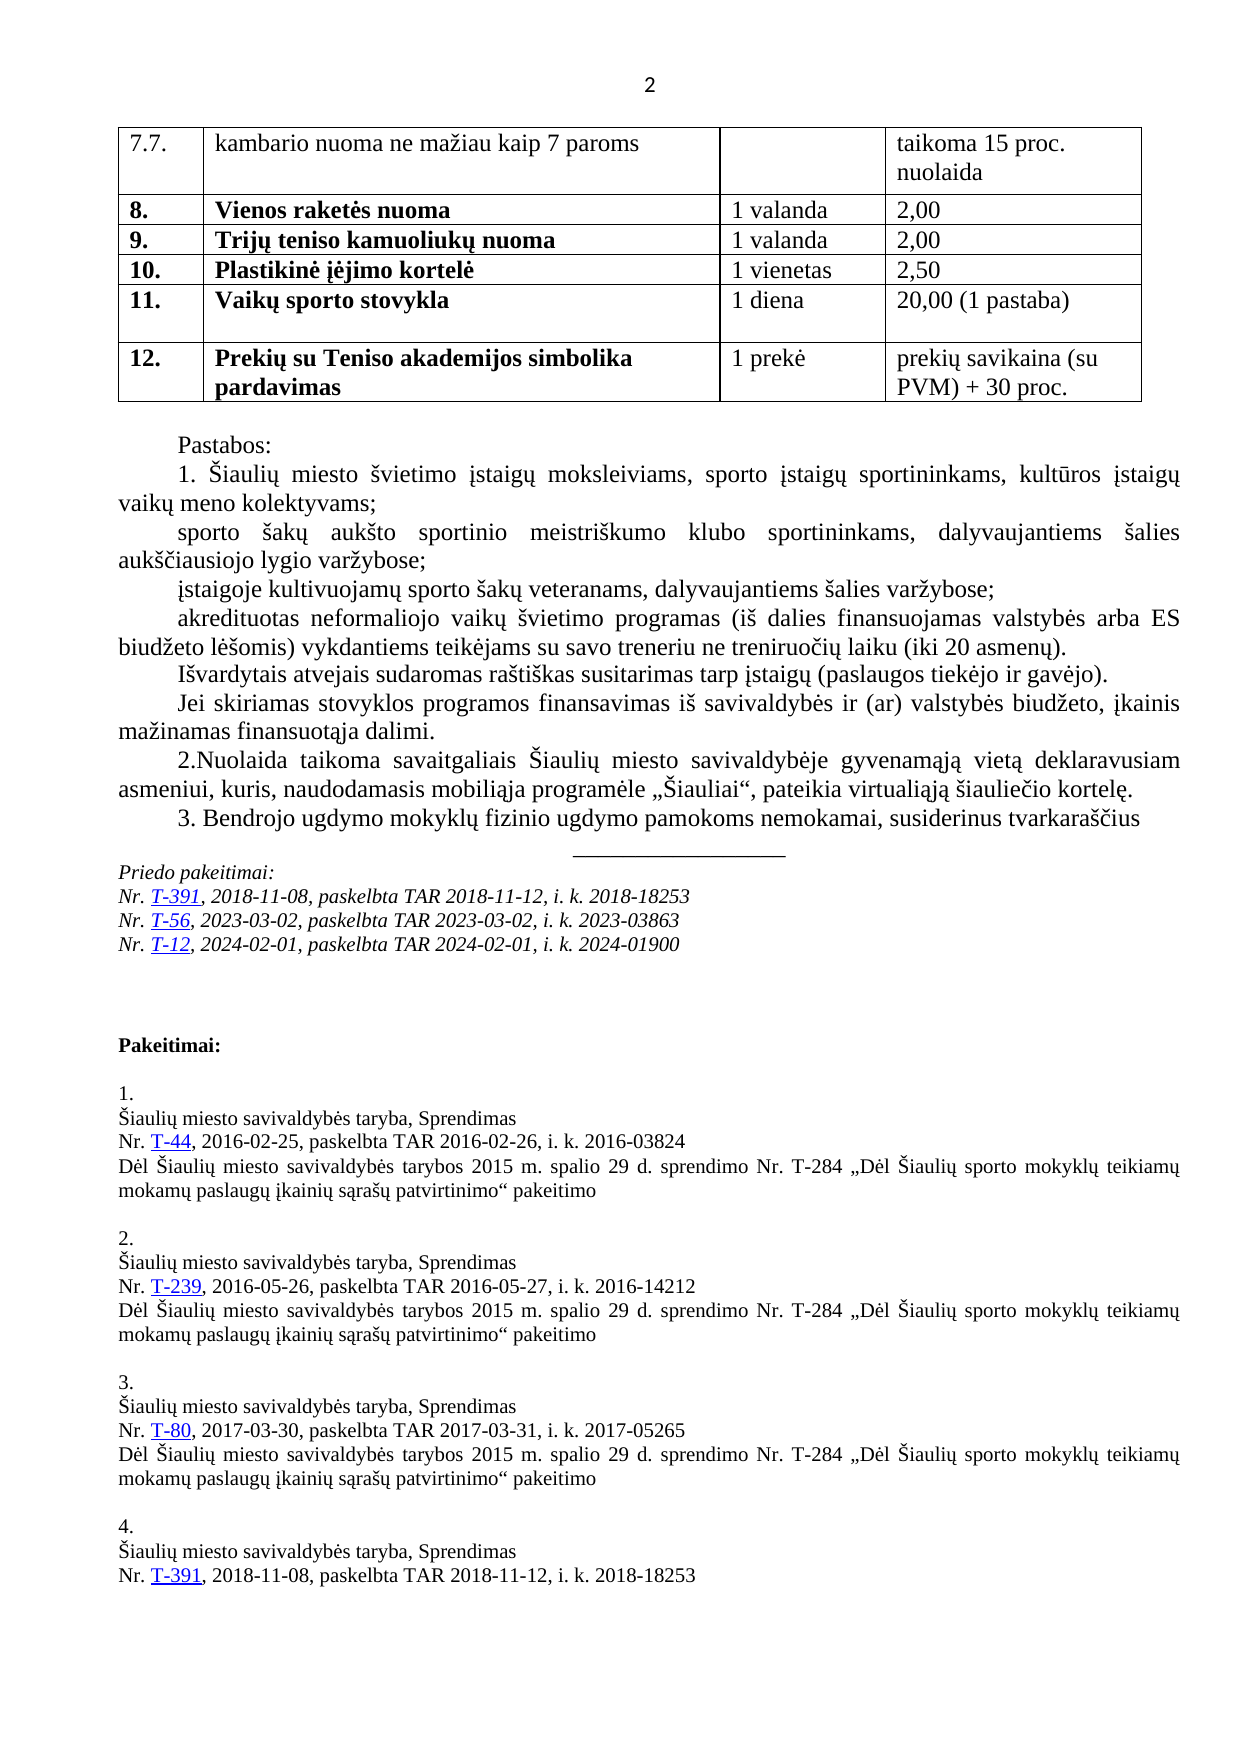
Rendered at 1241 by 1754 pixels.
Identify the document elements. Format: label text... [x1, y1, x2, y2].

text Nr. T-56, 2023-03-02, paskelbta TAR 2023-03-02, i. k. 2023-03863 [118, 908, 1181, 932]
table_cell kambario nuoma ne mažiau kaip 7 paroms [204, 128, 719, 194]
table_cell 8. [119, 195, 203, 224]
text Šiaulių miesto savivaldybės taryba, Sprendimas [118, 1394, 1181, 1418]
text Šiaulių miesto savivaldybės taryba, Sprendimas [118, 1250, 1181, 1274]
table_cell 7.7. [119, 128, 203, 194]
text Šiaulių miesto savivaldybės taryba, Sprendimas [118, 1105, 1181, 1129]
text Nr. T-239, 2016-05-26, paskelbta TAR 2016-05-27, i. k. 2016-14212 [118, 1274, 1181, 1298]
text Dėl Šiaulių miesto savivaldybės tarybos 2015 m. spalio 29 d. sprendimo Nr. T-284 „Dėl Šiaulių sporto mokyklų teikiamų mokamų paslaugų įkainių sąrašų patvirtinimo“ pakeitimo [118, 1442, 1181, 1490]
text Nr. T-12, 2024-02-01, paskelbta TAR 2024-02-01, i. k. 2024-01900 [118, 932, 1181, 956]
table_cell 2,00 [886, 225, 1141, 254]
table_cell Trijų teniso kamuoliukų nuoma [204, 225, 719, 254]
text Dėl Šiaulių miesto savivaldybės tarybos 2015 m. spalio 29 d. sprendimo Nr. T-284 „Dėl Šiaulių sporto mokyklų teikiamų mokamų paslaugų įkainių sąrašų patvirtinimo“ pakeitimo [118, 1153, 1181, 1202]
text akredituotas neformaliojo vaikų švietimo programas (iš dalies finansuojamas valstybės arba ES biudžeto lėšomis) vykdantiems teikėjams su savo treneriu ne treniruočių laiku (iki 20 asmenų). [118, 603, 1181, 661]
text _________________ [118, 831, 1181, 860]
text Pastabos: [118, 431, 1181, 459]
table_cell 1 valanda [721, 195, 885, 224]
table_cell taikoma 15 proc. nuolaida [886, 128, 1141, 194]
table_cell 10. [119, 255, 203, 284]
table_cell 20,00 (1 pastaba) [886, 285, 1141, 342]
text 3. Bendrojo ugdymo mokyklų fizinio ugdymo pamokoms nemokamai, susiderinus tvarkaraščius [118, 803, 1181, 831]
table_cell 1 prekė [721, 343, 885, 401]
table_cell Vaikų sporto stovykla [204, 285, 719, 342]
table_cell 11. [119, 285, 203, 342]
text Priedo pakeitimai: [118, 860, 1181, 884]
text Nr. T-391, 2018-11-08, paskelbta TAR 2018-11-12, i. k. 2018-18253 [118, 884, 1181, 908]
table_cell 1 vienetas [721, 255, 885, 284]
table_cell 12. [119, 343, 203, 401]
text 4. [118, 1514, 1181, 1538]
text Nr. T-44, 2016-02-25, paskelbta TAR 2016-02-26, i. k. 2016-03824 [118, 1129, 1181, 1153]
text 3. [118, 1370, 1181, 1394]
text Pakeitimai: [118, 1033, 1181, 1057]
table_cell 9. [119, 225, 203, 254]
text 2.Nuolaida taikoma savaitgaliais Šiaulių miesto savivaldybėje gyvenamąją vietą deklaravusiam asmeniui, kuris, naudodamasis mobiliąja programėle „Šiauliai“, pateikia virtualiąją šiauliečio kortelę. [118, 745, 1181, 803]
text 2. [118, 1226, 1181, 1250]
text Nr. T-80, 2017-03-30, paskelbta TAR 2017-03-31, i. k. 2017-05265 [118, 1418, 1181, 1442]
text Nr. T-391, 2018-11-08, paskelbta TAR 2018-11-12, i. k. 2018-18253 [118, 1563, 1181, 1587]
text 1. Šiaulių miesto švietimo įstaigų moksleiviams, sporto įstaigų sportininkams, kultūros įstaigų vaikų meno kolektyvams; [118, 459, 1181, 517]
text Šiaulių miesto savivaldybės taryba, Sprendimas [118, 1538, 1181, 1563]
text įstaigoje kultivuojamų sporto šakų veteranams, dalyvaujantiems šalies varžybose; [118, 574, 1181, 603]
text Išvardytais atvejais sudaromas raštiškas susitarimas tarp įstaigų (paslaugos tiekėjo ir gavėjo). [118, 661, 1181, 688]
table_cell Vienos raketės nuoma [204, 195, 719, 224]
table_cell 2,00 [886, 195, 1141, 224]
text Jei skiriamas stovyklos programos finansavimas iš savivaldybės ir (ar) valstybės biudžeto, įkainis mažinamas finansuotąja dalimi. [118, 688, 1181, 745]
table_cell Plastikinė įėjimo kortelė [204, 255, 719, 284]
text Dėl Šiaulių miesto savivaldybės tarybos 2015 m. spalio 29 d. sprendimo Nr. T-284 „Dėl Šiaulių sporto mokyklų teikiamų mokamų paslaugų įkainių sąrašų patvirtinimo“ pakeitimo [118, 1298, 1181, 1346]
text sporto šakų aukšto sportinio meistriškumo klubo sportininkams, dalyvaujantiems šalies aukščiausiojo lygio varžybose; [118, 517, 1181, 574]
table_cell 1 valanda [721, 225, 885, 254]
table_cell 2,50 [886, 255, 1141, 284]
text 1. [118, 1081, 1181, 1105]
table_cell Prekių su Teniso akademijos simbolika pardavimas [204, 343, 719, 401]
table_cell 1 diena [721, 285, 885, 342]
table_cell prekių savikaina (su PVM) + 30 proc. [886, 343, 1141, 401]
table_cell [721, 128, 885, 194]
